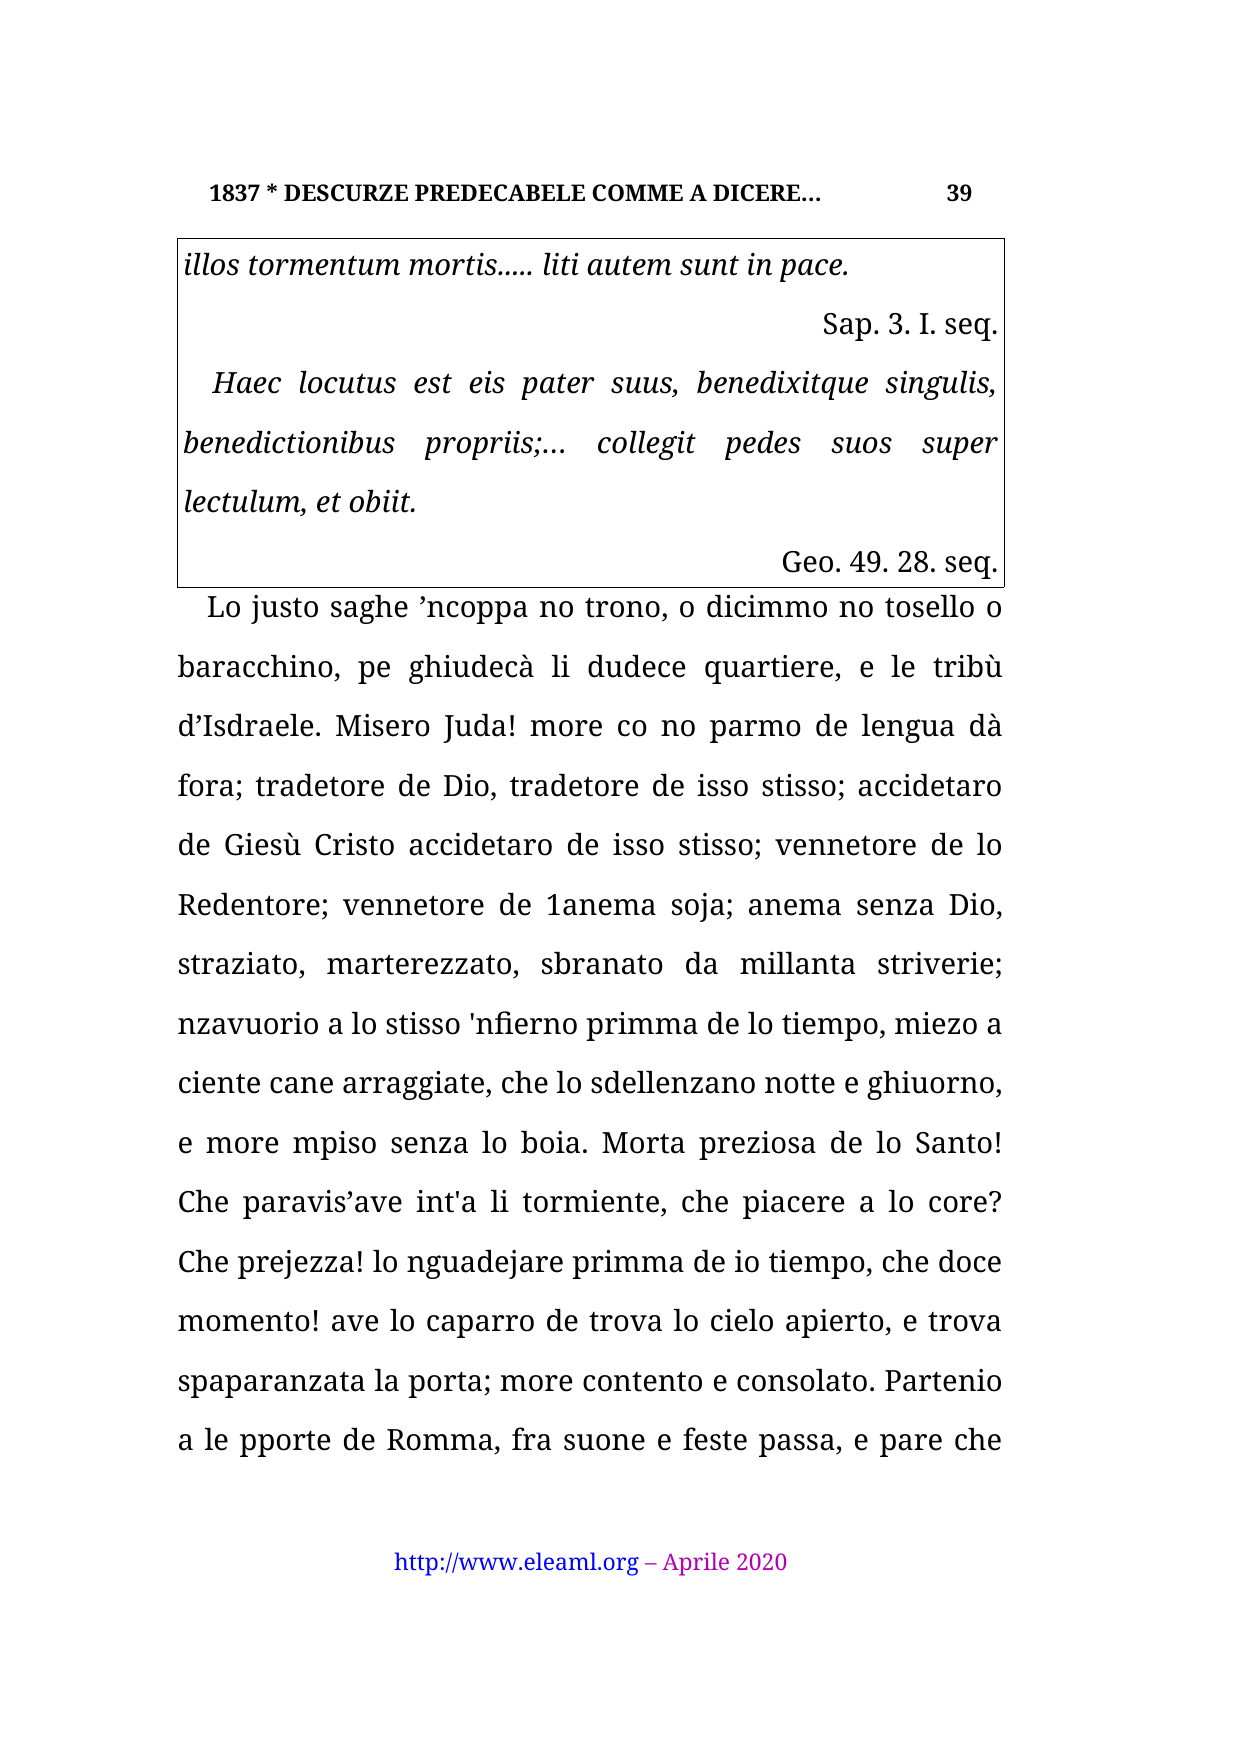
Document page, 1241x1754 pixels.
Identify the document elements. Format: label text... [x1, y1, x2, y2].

text Lo justo saghe ’ncoppa no trono, o dicimmo no tosello o baracchino, pe ghiudecà li dudece quartiere, e le tribù d’Isdraele. Misero Juda! more co no parmo de lengua dà fora; tradetore de Dio, tradetore de isso stisso; accidetaro de Giesù Cristo accidetaro de isso stisso; vennetore de lo Redentore; vennetore de 1anema soja; anema senza Dio, straziato, marterezzato, sbranato da millanta striverie; nzavuorio a lo stisso 'nfierno primma de lo tiempo, miezo a ciente cane arraggiate, che lo sdellenzano notte e ghiuorno, e more mpiso senza lo boia. Morta preziosa de lo Santo! Che paravis’ave int'a li tormiente, che piacere a lo core? Che prejezza! lo nguadejare primma de io tiempo, che doce momento! ave lo caparro de trova lo cielo apierto, e trova spaparanzata la porta; more contento e consolato. Partenio a le pporte de Romma, fra suone e feste passa, e pare che [177, 588, 1004, 1459]
table_header illos tormentum mortis..... liti autem sunt in pace. Sap. 3. I. seq. Haec locutus est eis pater suus, benedixitque singulis, benedictionibus propriis;… collegit pedes suos super lectulum, et obiit. Geo. 49. 28. seq. [178, 239, 1004, 587]
